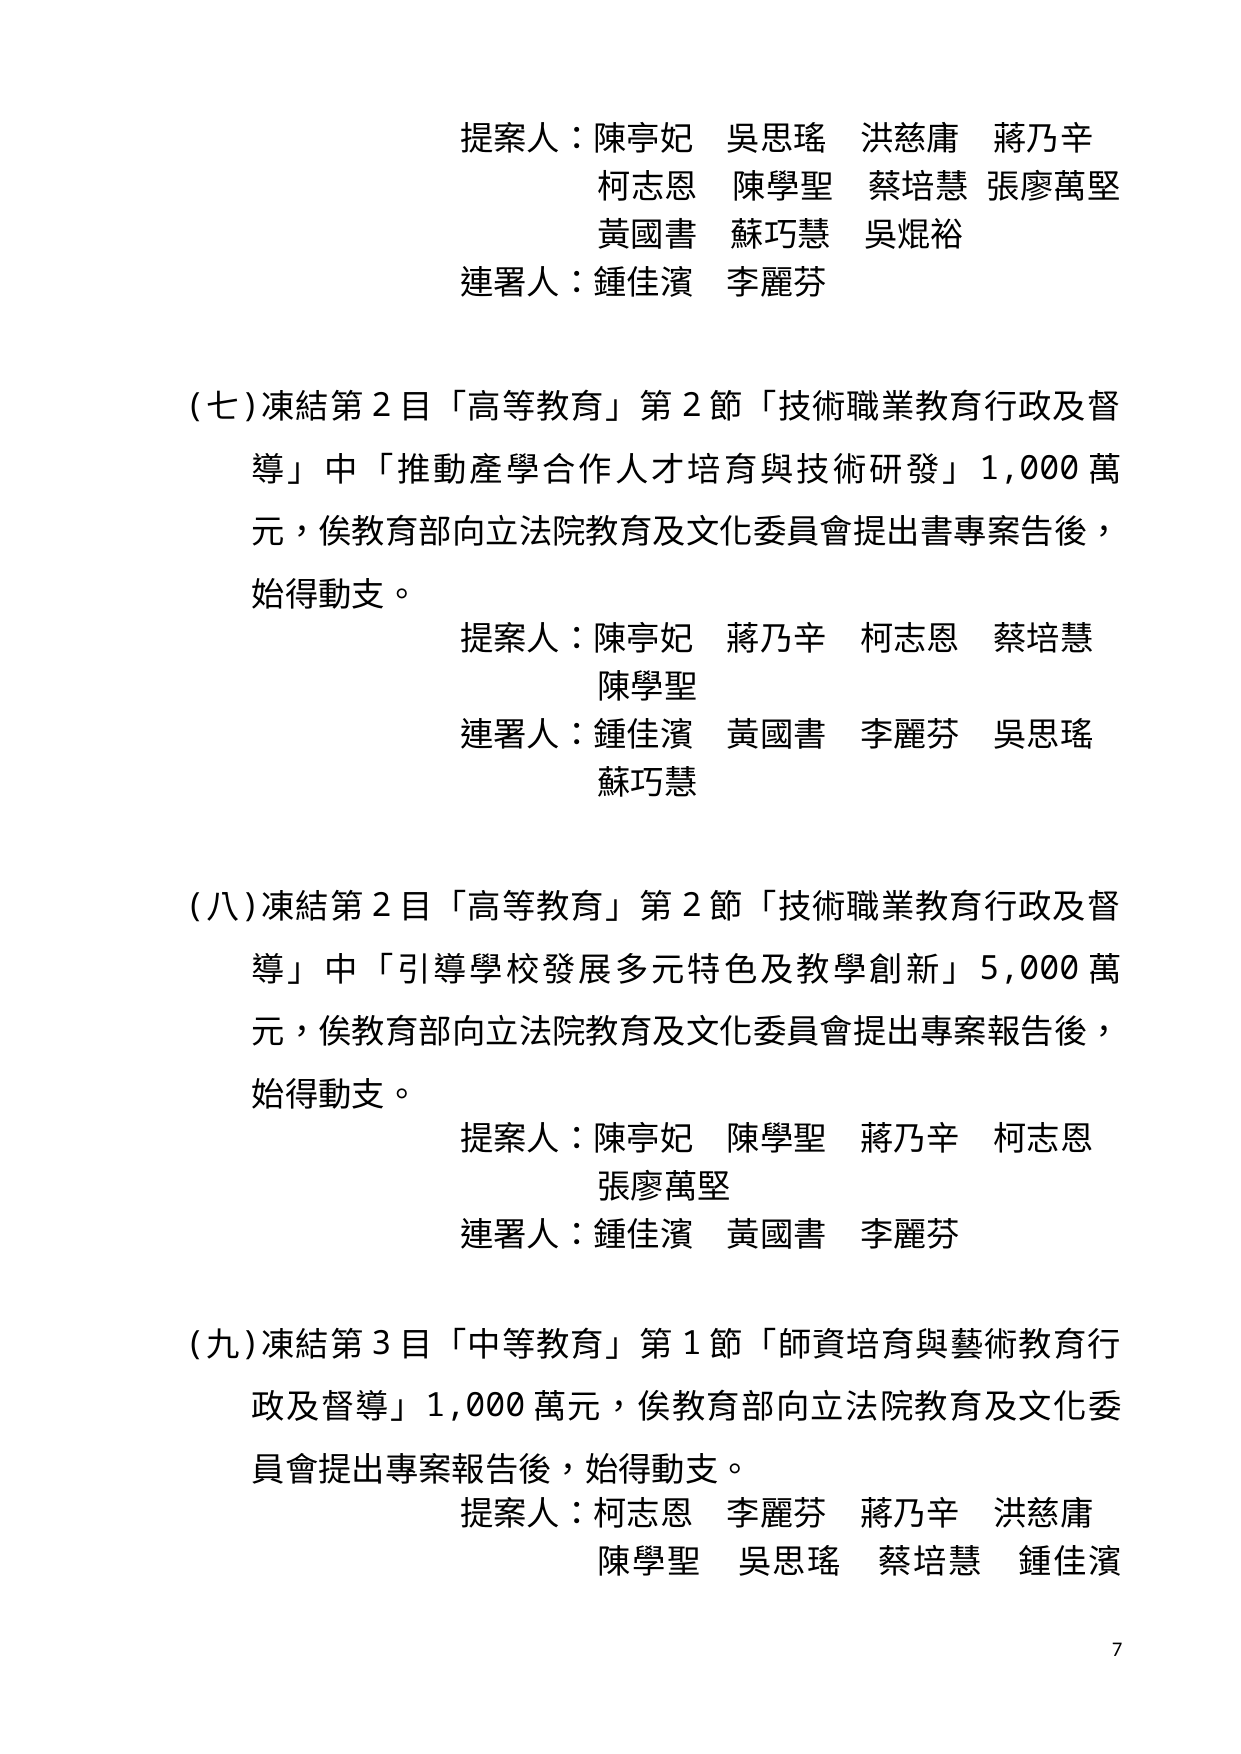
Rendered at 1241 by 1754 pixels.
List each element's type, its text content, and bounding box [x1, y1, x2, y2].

text (八)凍結第2目「高等教育」第2節「技術職業教育行政及督導」中「引導學校發展多元特色及教學創新」5,000萬元，俟教育部向立法院教育及文化委員會提出專案報告後，始得動支。 [185, 862, 1122, 1112]
text 柯志恩 陳學聖 蔡培慧 張廖萬堅黃國書 蘇巧慧 吳焜裕 [597, 160, 1122, 256]
text 提案人：陳亭妃 吳思瑤 洪慈庸 蔣乃辛 [460, 112, 1122, 160]
text 提案人：陳亭妃 蔣乃辛 柯志恩 蔡培慧 [460, 612, 1122, 660]
text 提案人：陳亭妃 陳學聖 蔣乃辛 柯志恩 [460, 1112, 1122, 1160]
text 連署人：鍾佳濱 黃國書 李麗芬 [460, 1208, 1122, 1256]
text (七)凍結第2目「高等教育」第2節「技術職業教育行政及督導」中「推動產學合作人才培育與技術研發」1,000萬元，俟教育部向立法院教育及文化委員會提出書專案告後，始得動支。 [185, 362, 1122, 612]
text 陳學聖 [597, 660, 1122, 708]
text 連署人：鍾佳濱 黃國書 李麗芬 吳思瑤 [460, 708, 1122, 756]
text 蘇巧慧 [597, 756, 1122, 804]
text 連署人：鍾佳濱 李麗芬 [460, 256, 1122, 304]
text (九)凍結第3目「中等教育」第1節「師資培育與藝術教育行政及督導」1,000萬元，俟教育部向立法院教育及文化委員會提出專案報告後，始得動支。 [185, 1300, 1122, 1487]
text 陳學聖 吳思瑤 蔡培慧 鍾佳濱 [597, 1535, 1122, 1583]
text 張廖萬堅 [597, 1160, 1122, 1208]
text 提案人：柯志恩 李麗芬 蔣乃辛 洪慈庸 [460, 1487, 1122, 1535]
